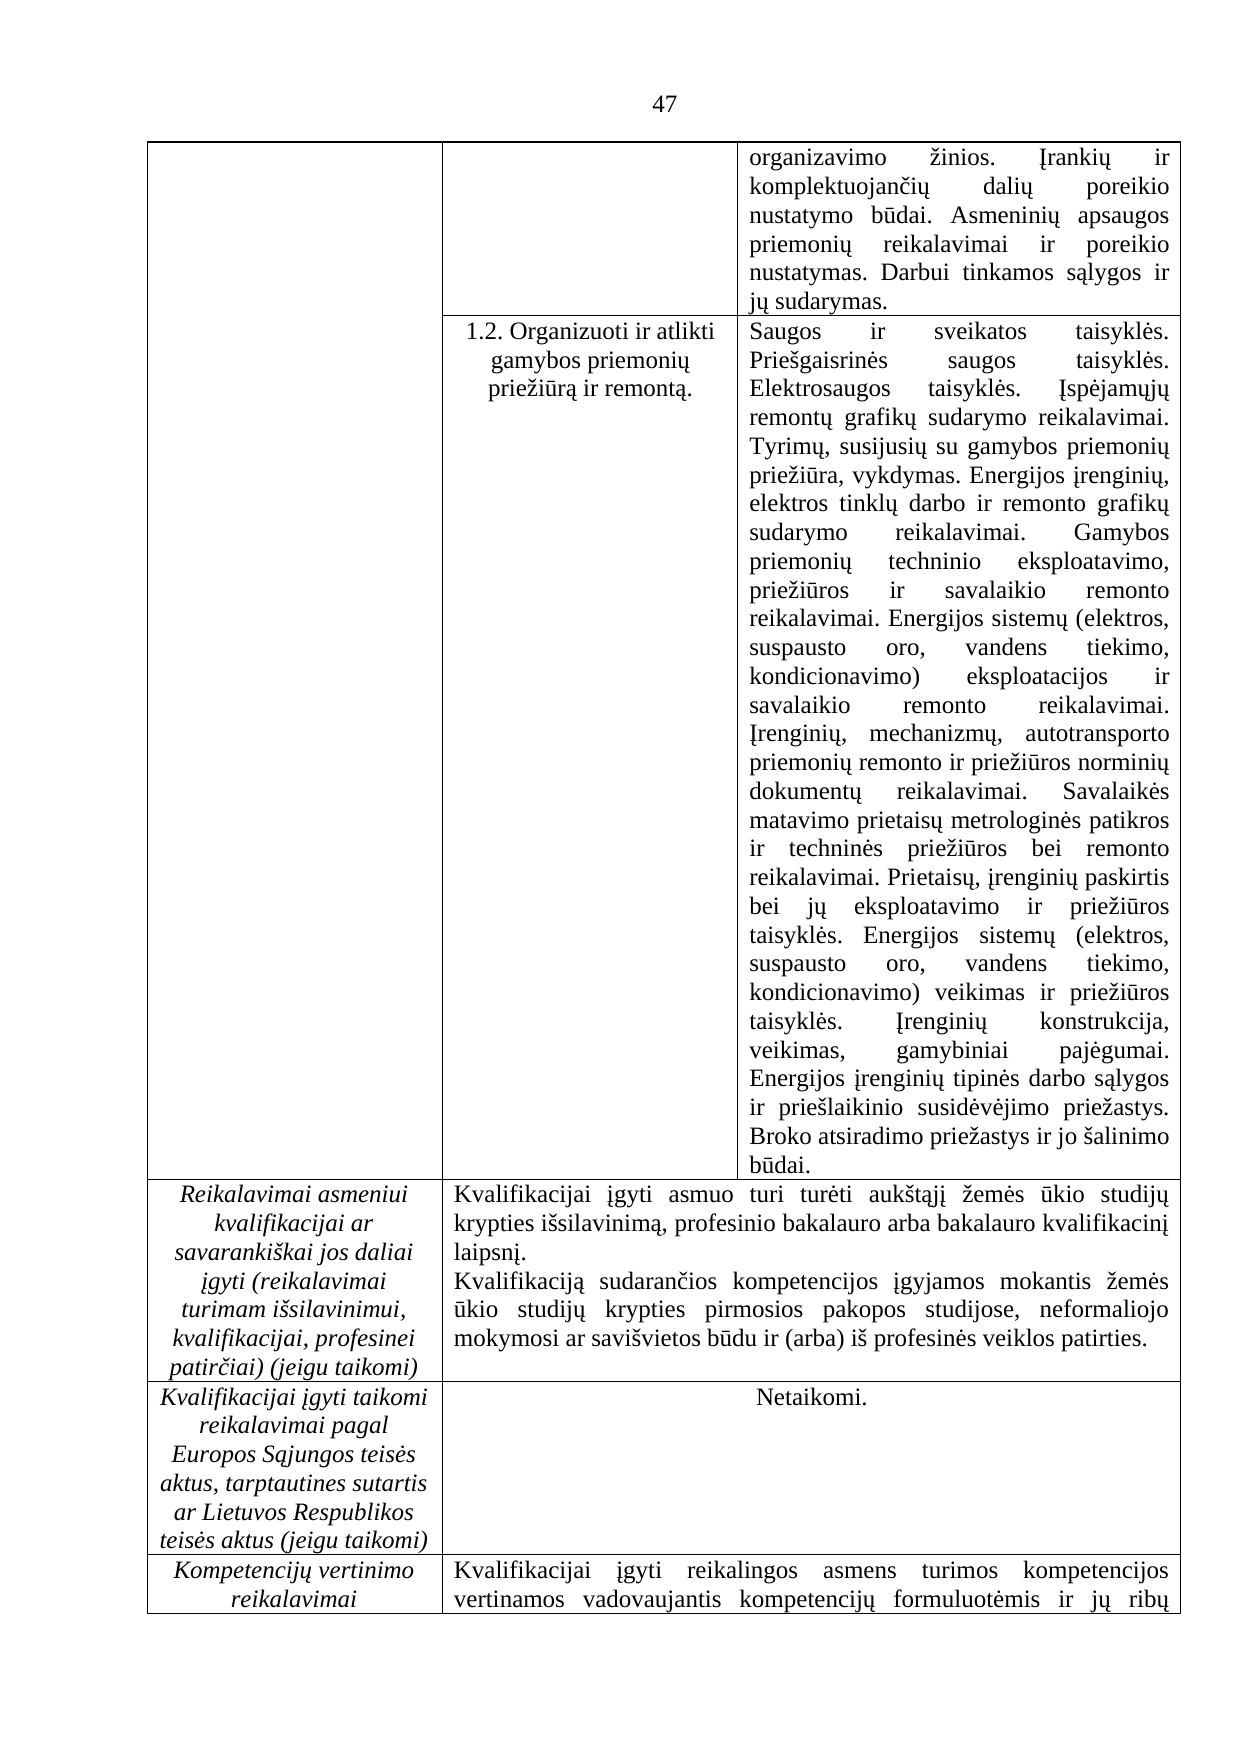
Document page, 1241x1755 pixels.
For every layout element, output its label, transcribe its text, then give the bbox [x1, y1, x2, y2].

table_cell [148, 143, 442, 1178]
table_cell Kvalifikacijai įgyti asmuo turi turėti aukštąjį žemės ūkio studijų krypties išsilavinimą, profesinio bakalauro arba bakalauro kvalifikacinį laipsnį. Kvalifikaciją sudarančios kompetencijos įgyjamos mokantis žemės ūkio studijų krypties pirmosios pakopos studijose, neformaliojo mokymosi ar savišvietos būdu ir (arba) iš profesinės veiklos patirties. [443, 1180, 1180, 1381]
table_cell Kompetencijų vertinimo reikalavimai [148, 1555, 442, 1613]
table_cell 1.2. Organizuoti ir atlikti gamybos priemonių priežiūrą ir remontą. [443, 316, 737, 1178]
table_cell Reikalavimai asmeniui kvalifikacijai ar savarankiškai jos daliai įgyti (reikalavimai turimam išsilavinimui, kvalifikacijai, profesinei patirčiai) (jeigu taikomi) [148, 1180, 442, 1381]
table_cell Kvalifikacijai įgyti taikomi reikalavimai pagal Europos Sąjungos teisės aktus, tarptautines sutartis ar Lietuvos Respublikos teisės aktus (jeigu taikomi) [148, 1382, 442, 1554]
table_cell organizavimo žinios. Įrankių ir komplektuojančių dalių poreikio nustatymo būdai. Asmeninių apsaugos priemonių reikalavimai ir poreikio nustatymas. Darbui tinkamos sąlygos ir jų sudarymas. [738, 143, 1180, 315]
table_cell Kvalifikacijai įgyti reikalingos asmens turimos kompetencijos vertinamos vadovaujantis kompetencijų formuluotėmis ir jų ribų [443, 1555, 1180, 1613]
table_cell Netaikomi. [443, 1382, 1180, 1554]
table_cell Saugos ir sveikatos taisyklės. Priešgaisrinės saugos taisyklės. Elektrosaugos taisyklės. Įspėjamųjų remontų grafikų sudarymo reikalavimai. Tyrimų, susijusių su gamybos priemonių priežiūra, vykdymas. Energijos įrenginių, elektros tinklų darbo ir remonto grafikų sudarymo reikalavimai. Gamybos priemonių techninio eksploatavimo, priežiūros ir savalaikio remonto reikalavimai. Energijos sistemų (elektros, suspausto oro, vandens tiekimo, kondicionavimo) eksploatacijos ir savalaikio remonto reikalavimai. Įrenginių, mechanizmų, autotransporto priemonių remonto ir priežiūros norminių dokumentų reikalavimai. Savalaikės matavimo prietaisų metrologinės patikros ir techninės priežiūros bei remonto reikalavimai. Prietaisų, įrenginių paskirtis bei jų eksploatavimo ir priežiūros taisyklės. Energijos sistemų (elektros, suspausto oro, vandens tiekimo, kondicionavimo) veikimas ir priežiūros taisyklės. Įrenginių konstrukcija, veikimas, gamybiniai pajėgumai. Energijos įrenginių tipinės darbo sąlygos ir priešlaikinio susidėvėjimo priežastys. Broko atsiradimo priežastys ir jo šalinimo būdai. [738, 316, 1180, 1178]
table_cell [443, 143, 737, 315]
